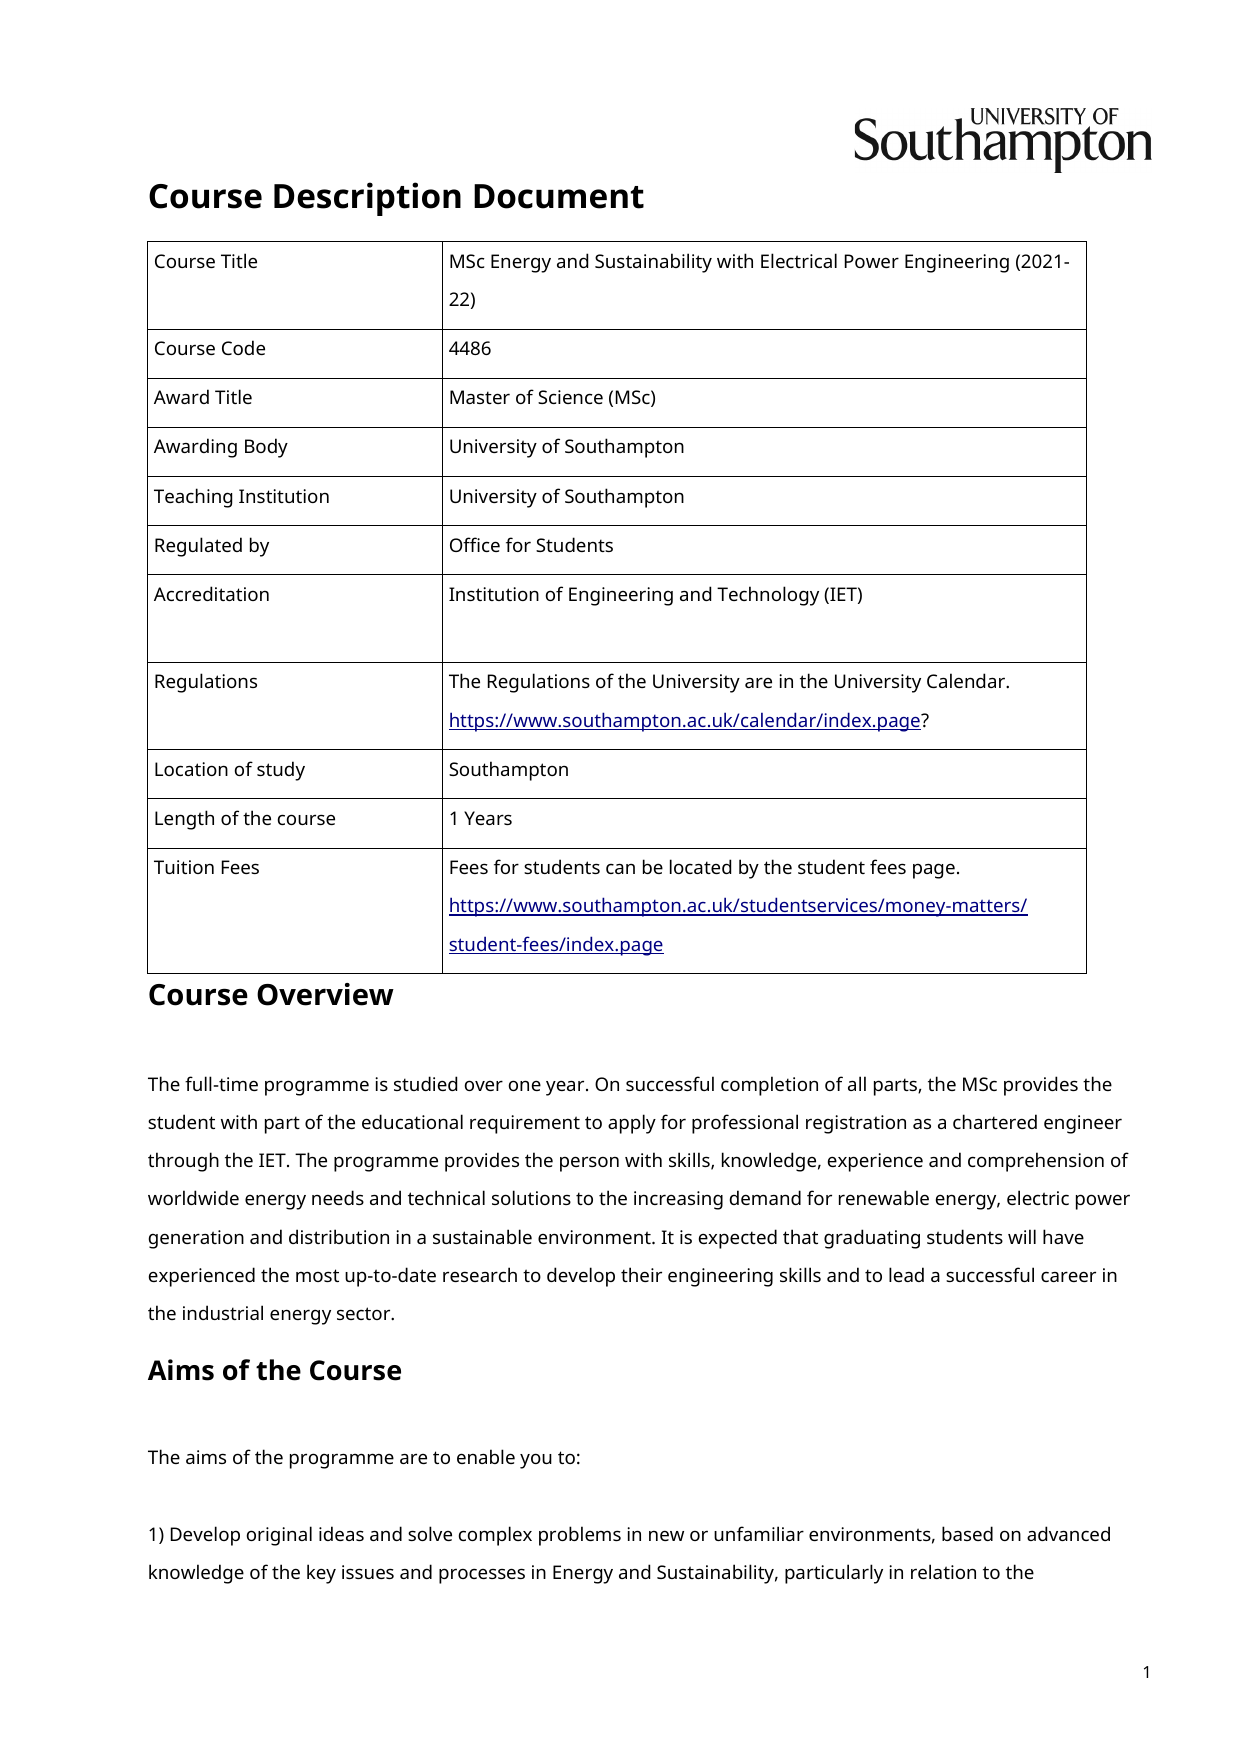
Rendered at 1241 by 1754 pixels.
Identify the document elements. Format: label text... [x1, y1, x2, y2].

table_cell University of Southampton [443, 477, 1086, 525]
table_cell Master of Science (MSc) [443, 379, 1086, 427]
table_cell The Regulations of the University are in the University Calendar. https://www.southampton.ac.uk/calendar/index.page? [443, 663, 1086, 749]
table_cell Award Title [148, 379, 442, 427]
table_cell Office for Students [443, 526, 1086, 574]
table_cell Institution of Engineering and Technology (IET) [443, 575, 1086, 662]
text The full-time programme is studied over one year. On successful completion of all parts, the MSc provides the student with part of the educational requirement to apply for professional registration as a chartered engineer through the IET. The programme provides the person with skills, knowledge, experience and comprehension of worldwide energy needs and technical solutions to the increasing demand for renewable energy, electric power generation and distribution in a sustainable environment. It is expected that graduating students will have experienced the most up-to-date research to develop their engineering skills and to lead a successful career in the industrial energy sector. [148, 1071, 1152, 1326]
table_cell Southampton [443, 750, 1086, 798]
table_cell University of Southampton [443, 428, 1086, 476]
table_cell Fees for students can be located by the student fees page. https://www.southampton.ac.uk/studentservices/money-matters/student-fees/index.page [443, 849, 1086, 973]
table_cell Accreditation [148, 575, 442, 662]
table_header MSc Energy and Sustainability with Electrical Power Engineering (2021-22) [443, 242, 1086, 328]
table_cell Location of study [148, 750, 442, 798]
table_cell Teaching Institution [148, 477, 442, 525]
table_cell Length of the course [148, 799, 442, 847]
subtitle Course Description Document [148, 173, 1152, 218]
table_cell Awarding Body [148, 428, 442, 476]
text The aims of the programme are to enable you to: 1) Develop original ideas and solve complex problems in new or unfamiliar environments, based on advanced knowledge of the key issues and processes in Energy and Sustainability, particularly in relation to the [148, 1445, 1152, 1585]
table_cell Regulated by [148, 526, 442, 574]
subtitle Course Overview [148, 974, 1152, 1014]
table_cell 1 Years [443, 799, 1086, 847]
table_cell Course Code [148, 330, 442, 378]
table_cell Tuition Fees [148, 849, 442, 973]
subtitle Aims of the Course [148, 1351, 1152, 1388]
table_cell 4486 [443, 330, 1086, 378]
table_header Course Title [148, 242, 442, 328]
table_cell Regulations [148, 663, 442, 749]
